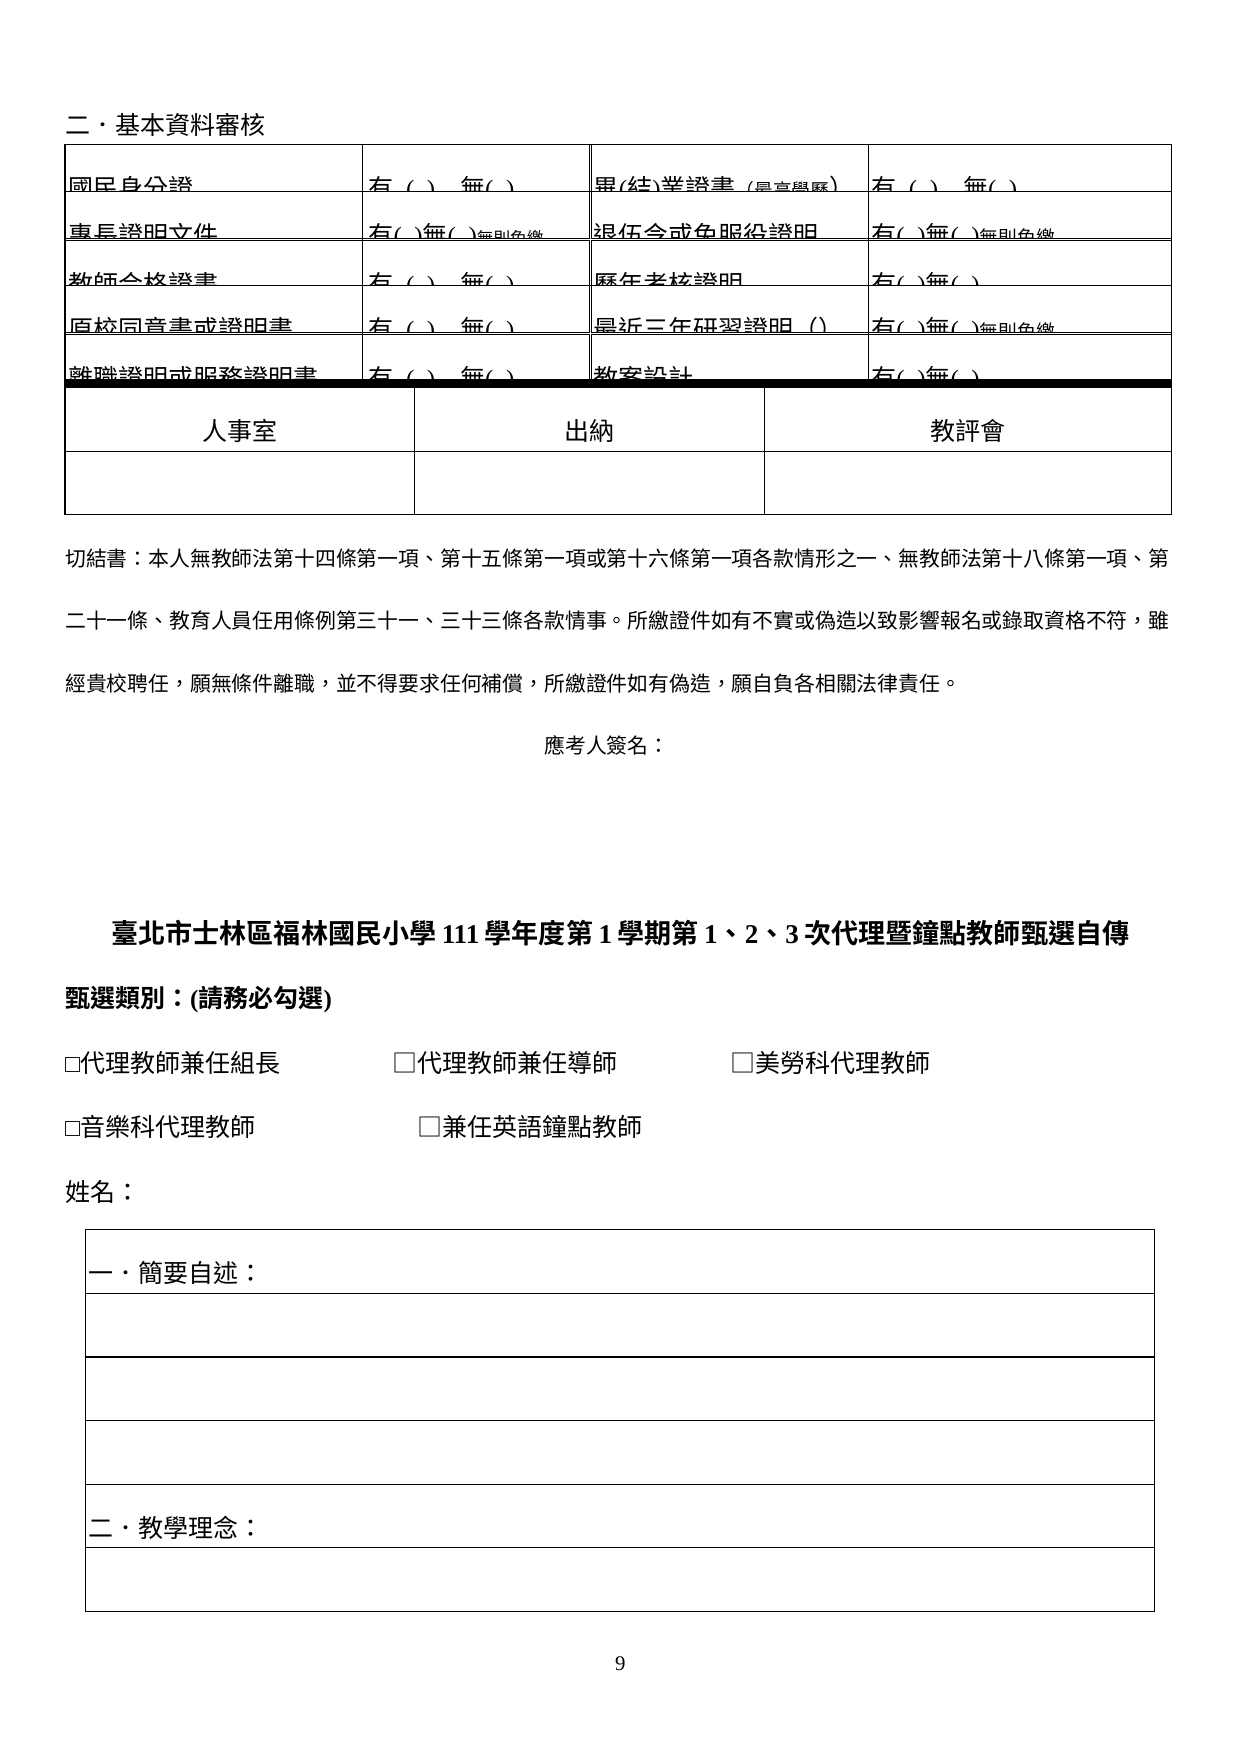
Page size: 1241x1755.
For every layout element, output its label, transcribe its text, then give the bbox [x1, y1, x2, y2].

table_cell [415, 452, 764, 514]
table_cell 有( )無( ) [869, 241, 1171, 285]
text 應考人簽名： [65, 703, 1175, 765]
table_cell 歷年考核證明 [592, 241, 868, 285]
table_cell 教師合格證書 [66, 241, 362, 285]
table_cell 有 ( ) 無( ) [363, 286, 589, 332]
table_cell 最近三年研習證明（） [592, 286, 868, 332]
table_cell 有( )無( )無則免繳 [869, 192, 1171, 238]
table_cell 專長證明文件 [66, 192, 362, 238]
table_header 有 ( ) 無( ) [869, 145, 1171, 191]
table_cell 教評會 [765, 388, 1171, 451]
table_cell 退伍令或免服役證明 [592, 192, 868, 238]
table_cell 出納 [415, 388, 764, 451]
table_cell [86, 1294, 1154, 1356]
table_cell 有( )無( ) [869, 335, 1171, 379]
table_header 國民身分證 [66, 145, 362, 191]
table_cell 有( )無( )無則免繳 [869, 286, 1171, 332]
table_header 一．簡要自述： [86, 1230, 1154, 1293]
table_cell 人事室 [66, 388, 414, 451]
table_cell 有 ( ) 無( ) [363, 241, 589, 285]
table_cell 有 ( ) 無( ) [363, 335, 589, 379]
table_cell [86, 1548, 1154, 1611]
text □代理教師兼任組長 □代理教師兼任導師 □美勞科代理教師 [65, 1019, 1175, 1082]
table_cell [765, 452, 1171, 514]
table_cell [86, 1421, 1154, 1483]
text □音樂科代理教師 □兼任英語鐘點教師 [65, 1084, 1175, 1147]
text 姓名： [65, 1149, 929, 1211]
text 二．基本資料審核 [65, 82, 1175, 144]
table_cell 有( )無( )無則免繳 [363, 192, 589, 238]
text 甄選類別：(請務必勾選) [65, 955, 1175, 1017]
text 臺北市士林區福林國民小學111學年度第1學期第1、2、3次代理暨鐘點教師甄選自傳 [65, 890, 1175, 953]
table_cell 離職證明或服務證明書 [66, 335, 362, 379]
table_cell 二．教學理念： [86, 1485, 1154, 1547]
table_cell 教案設計 [592, 335, 868, 379]
table_cell [86, 1358, 1154, 1420]
table_cell 原校同意書或證明書 [66, 286, 362, 332]
text 切結書：本人無教師法第十四條第一項、第十五條第一項或第十六條第一項各款情形之一、無教師法第十八條第一項、第二十一條、教育人員任用條例第三十一、三十三條各款情事。所繳證件如有不實或偽造以致影響報名或錄取資格不符，雖經貴校聘任，願無條件離職，並不得要求任何補償，所繳證件如有偽造，願自負各相關法律責任。 [65, 515, 1175, 703]
table_cell [66, 452, 414, 514]
table_header 畢(結)業證書（最高學歷） [592, 145, 868, 191]
table_header 有 ( ) 無( ) [363, 145, 589, 191]
